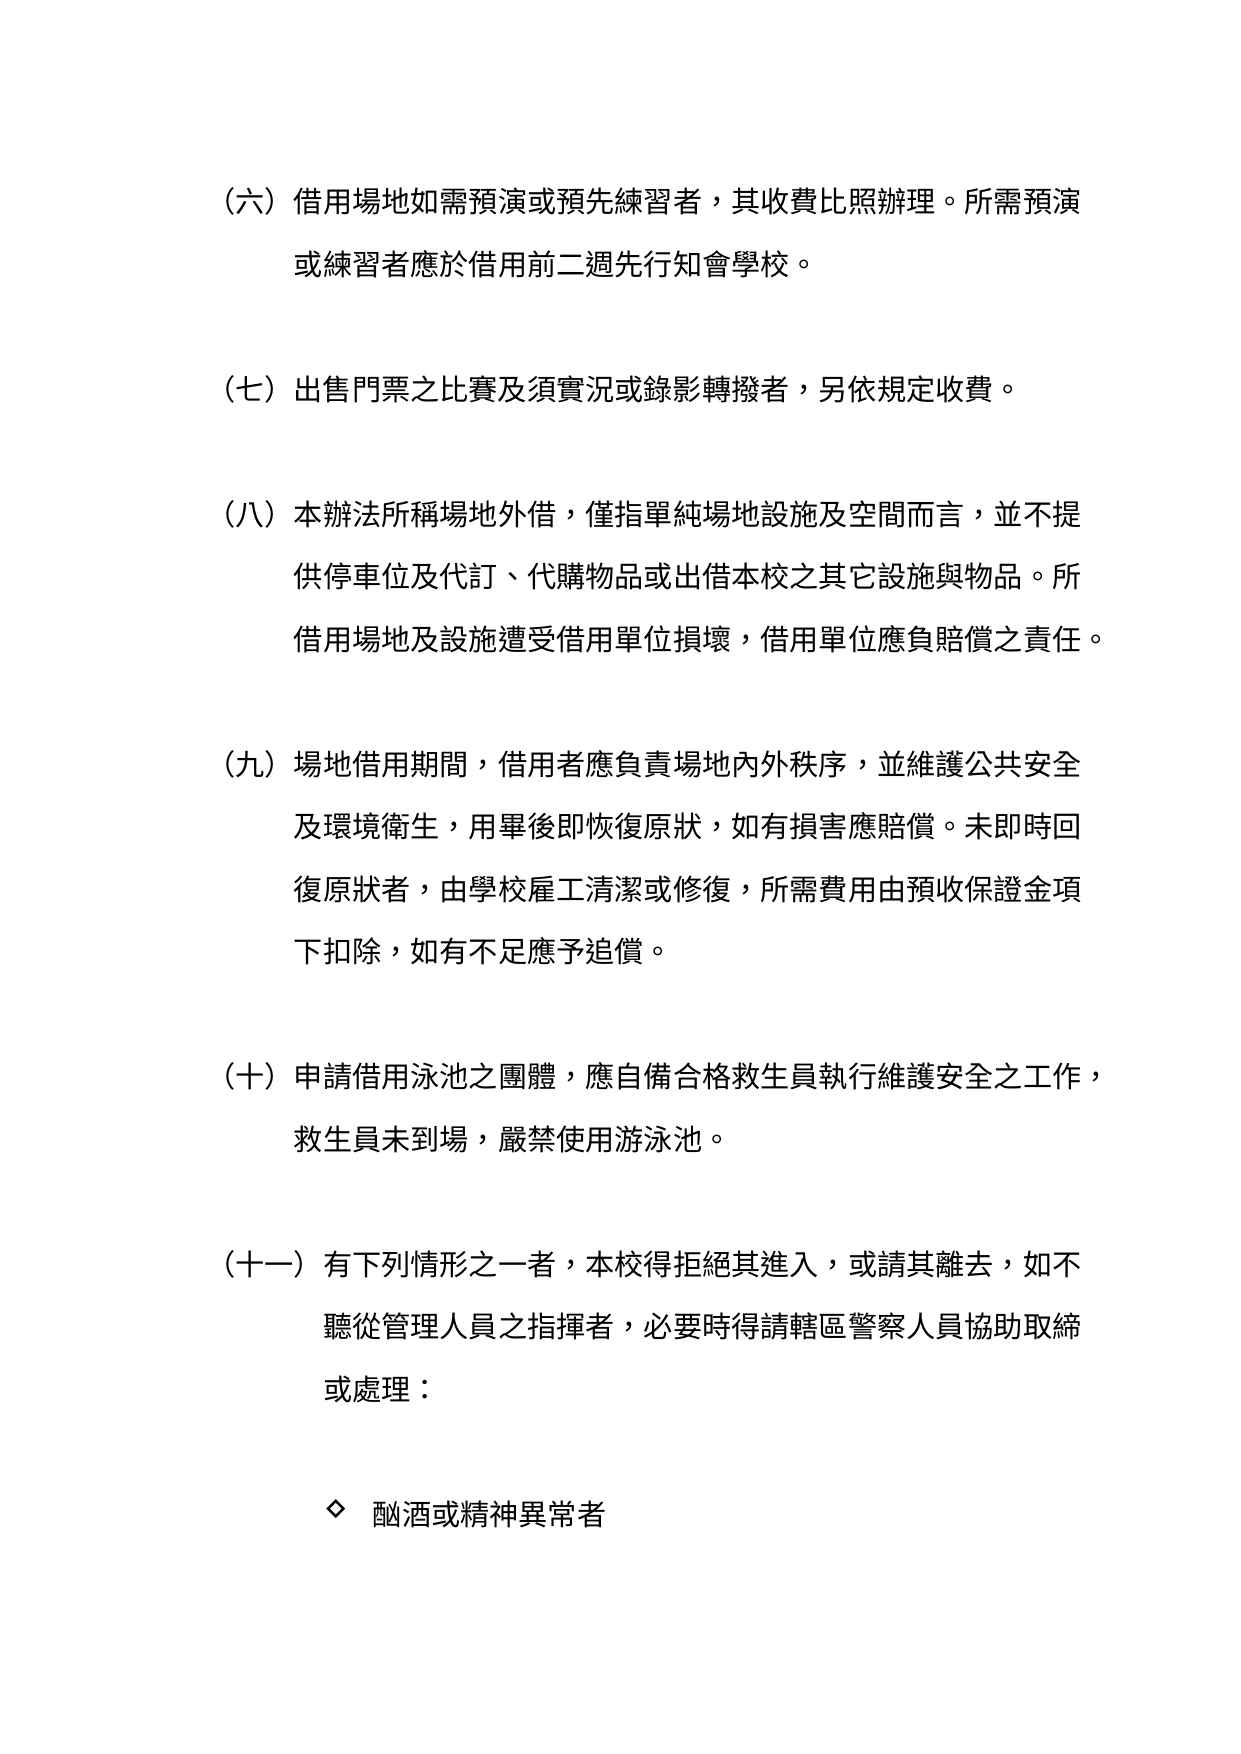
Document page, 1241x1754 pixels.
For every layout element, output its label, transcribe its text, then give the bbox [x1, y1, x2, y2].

list 酗酒或精神異常者 [291, 1471, 1092, 1533]
subtitle （八）本辦法所稱場地外借，僅指單純場地設施及空間而言，並不提供停車位及代訂、代購物品或出借本校之其它設施與物品。所借用場地及設施遭受借用單位損壞，借用單位應負賠償之責任。 [206, 471, 1092, 658]
subtitle （六）借用場地如需預演或預先練習者，其收費比照辦理。所需預演或練習者應於借用前二週先行知會學校。 [206, 158, 1092, 283]
subtitle （七）出售門票之比賽及須實況或錄影轉撥者，另依規定收費。 [148, 346, 1092, 408]
subtitle （十一）有下列情形之一者，本校得拒絕其進入，或請其離去，如不聽從管理人員之指揮者，必要時得請轄區警察人員協助取締或處理： [206, 1221, 1092, 1408]
subtitle （九）場地借用期間，借用者應負責場地內外秩序，並維護公共安全及環境衛生，用畢後即恢復原狀，如有損害應賠償。未即時回復原狀者，由學校雇工清潔或修復，所需費用由預收保證金項下扣除，如有不足應予追償。 [206, 721, 1092, 971]
subtitle （十）申請借用泳池之團體，應自備合格救生員執行維護安全之工作，救生員未到場，嚴禁使用游泳池。 [206, 1033, 1092, 1158]
